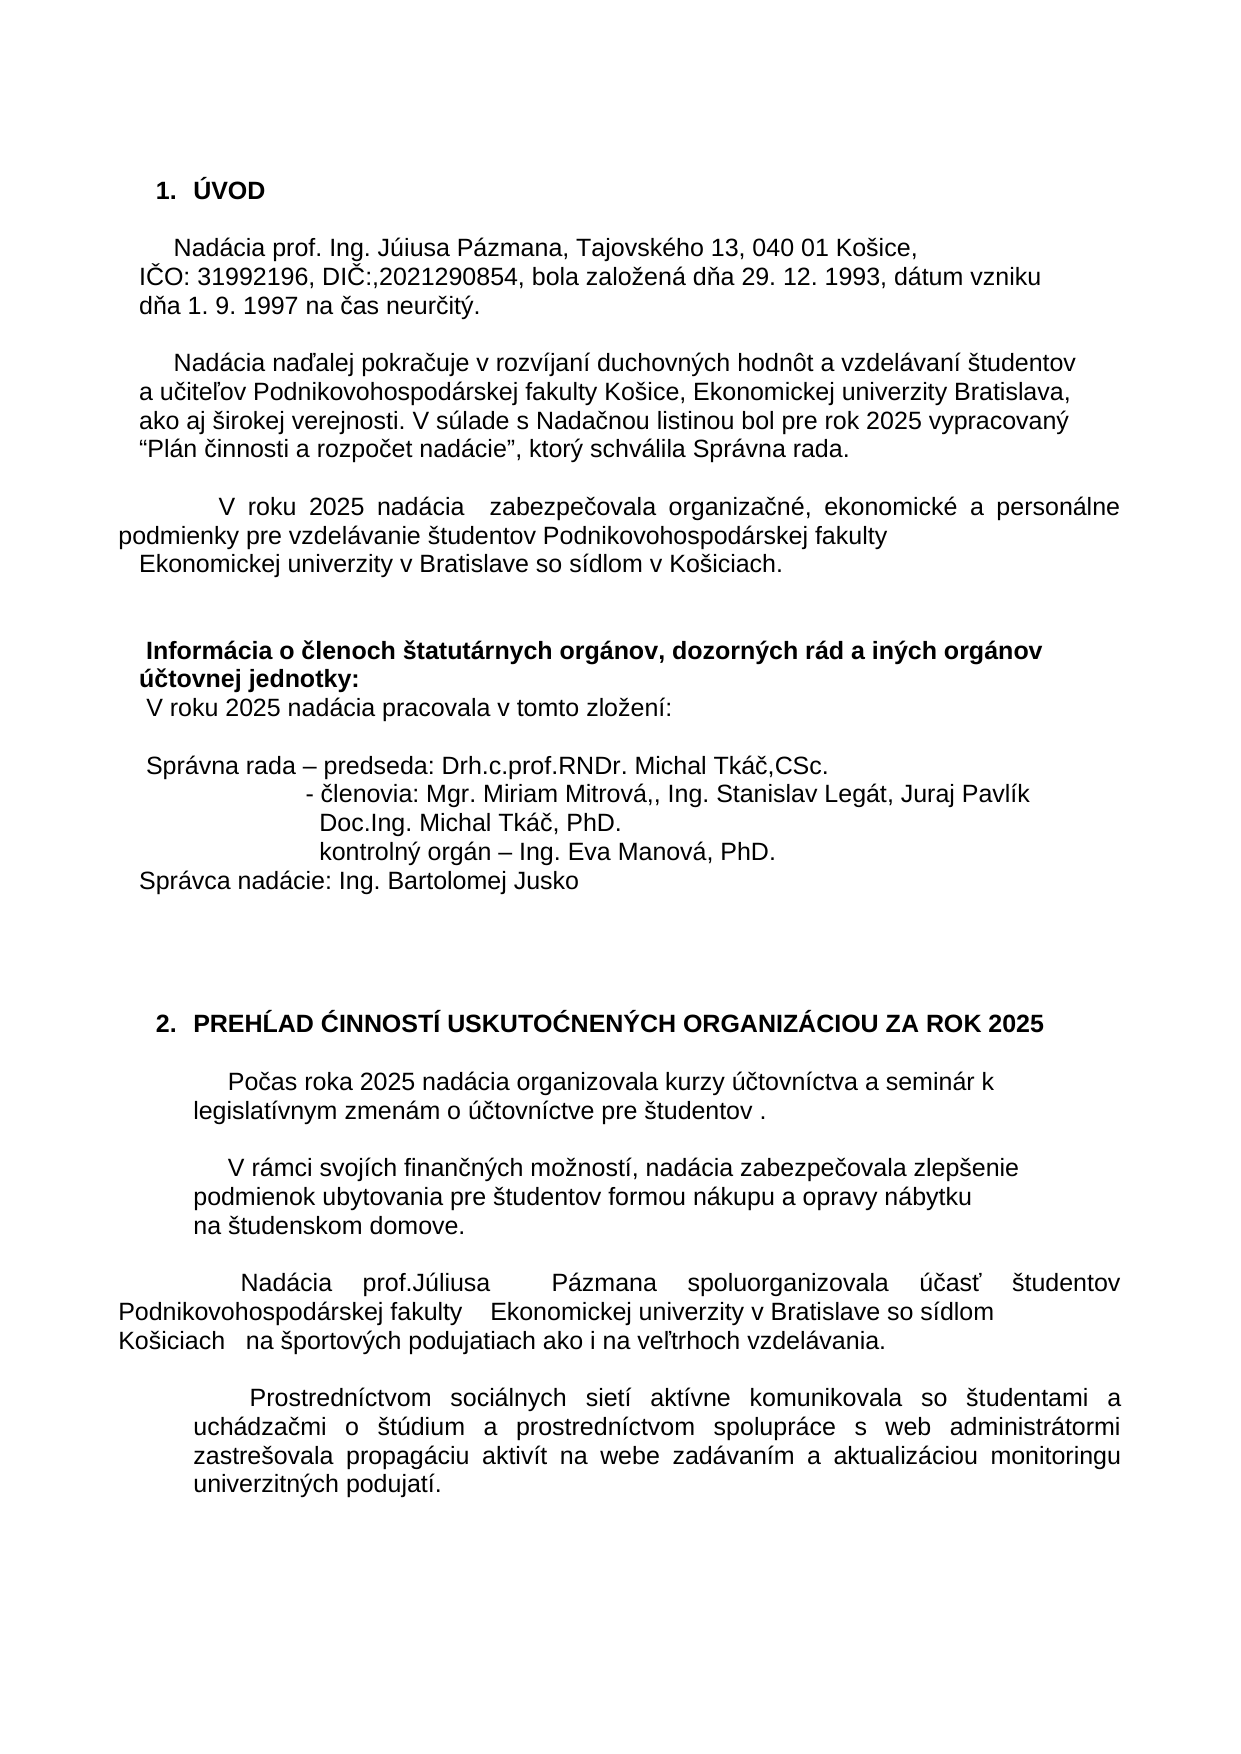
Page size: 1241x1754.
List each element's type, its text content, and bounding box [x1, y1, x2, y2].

text Košiciach na športových podujatiach ako i na veľtrhoch vzdelávania. [118, 1326, 1122, 1354]
list V rámci svojích finančných možností, nadácia zabezpečovala zlepšenie [156, 1153, 1122, 1182]
text ako aj širokej verejnosti. V súlade s Nadačnou listinou bol pre rok 2025 vypracovaný [118, 406, 1122, 434]
list na študenskom domove. [156, 1211, 1122, 1239]
text IČO: 31992196, DIČ:,2021290854, bola založená dňa 29. 12. 1993, dátum vzniku [118, 262, 1122, 291]
text Doc.Ing. Michal Tkáč, PhD. [118, 808, 1122, 837]
text Správna rada – predseda: Drh.c.prof.RNDr. Michal Tkáč,CSc. [118, 751, 1122, 779]
text Ekonomickej univerzity v Bratislave so sídlom v Košiciach. [118, 549, 1122, 578]
list Počas roka 2025 nadácia organizovala kurzy účtovníctva a seminár k legislatívnym zmenám o účtovníctve pre študentov . [156, 1067, 1122, 1124]
text Informácia o členoch štatutárnych orgánov, dozorných rád a iných orgánov [118, 636, 1122, 664]
list Prostredníctvom sociálnych sietí aktívne komunikovala so študentami a uchádzačmi o štúdium a prostredníctvom spolupráce s web administrátormi zastrešovala propagáciu aktivít na webe zadávaním a aktualizáciou monitoringu univerzitných podujatí. [156, 1383, 1122, 1498]
text účtovnej jednotky: [118, 664, 1122, 693]
text V roku 2025 nadácia pracovala v tomto zložení: [118, 693, 1122, 722]
text Nadácia prof.Júliusa Pázmana spoluorganizovala účasť študentov Podnikovohospodárskej fakulty Ekonomickej univerzity v Bratislave so sídlom [118, 1268, 1122, 1326]
text Správca nadácie: Ing. Bartolomej Jusko [118, 866, 1122, 894]
text “Plán činnosti a rozpočet nadácie”, ktorý schválila Správna rada. [118, 434, 1122, 463]
text V roku 2025 nadácia zabezpečovala organizačné, ekonomické a personálne podmienky pre vzdelávanie študentov Podnikovohospodárskej fakulty [118, 492, 1122, 549]
list ÚVOD [156, 176, 1122, 204]
list PREHĹAD ĆINNOSTÍ USKUTOĆNENÝCH ORGANIZÁCIOU ZA ROK 2025 [156, 1009, 1122, 1038]
text dňa 1. 9. 1997 na čas neurčitý. [118, 291, 1122, 319]
text - členovia: Mgr. Miriam Mitrová,, Ing. Stanislav Legát, Juraj Pavlík [118, 779, 1122, 808]
list podmienok ubytovania pre študentov formou nákupu a opravy nábytku [156, 1182, 1122, 1211]
text a učiteľov Podnikovohospodárskej fakulty Košice, Ekonomickej univerzity Bratislava, [118, 377, 1122, 406]
text Nadácia prof. Ing. Júiusa Pázmana, Tajovského 13, 040 01 Košice, [118, 233, 1122, 262]
text Nadácia naďalej pokračuje v rozvíjaní duchovných hodnôt a vzdelávaní študentov [118, 348, 1122, 377]
text kontrolný orgán – Ing. Eva Manová, PhD. [118, 837, 1122, 866]
